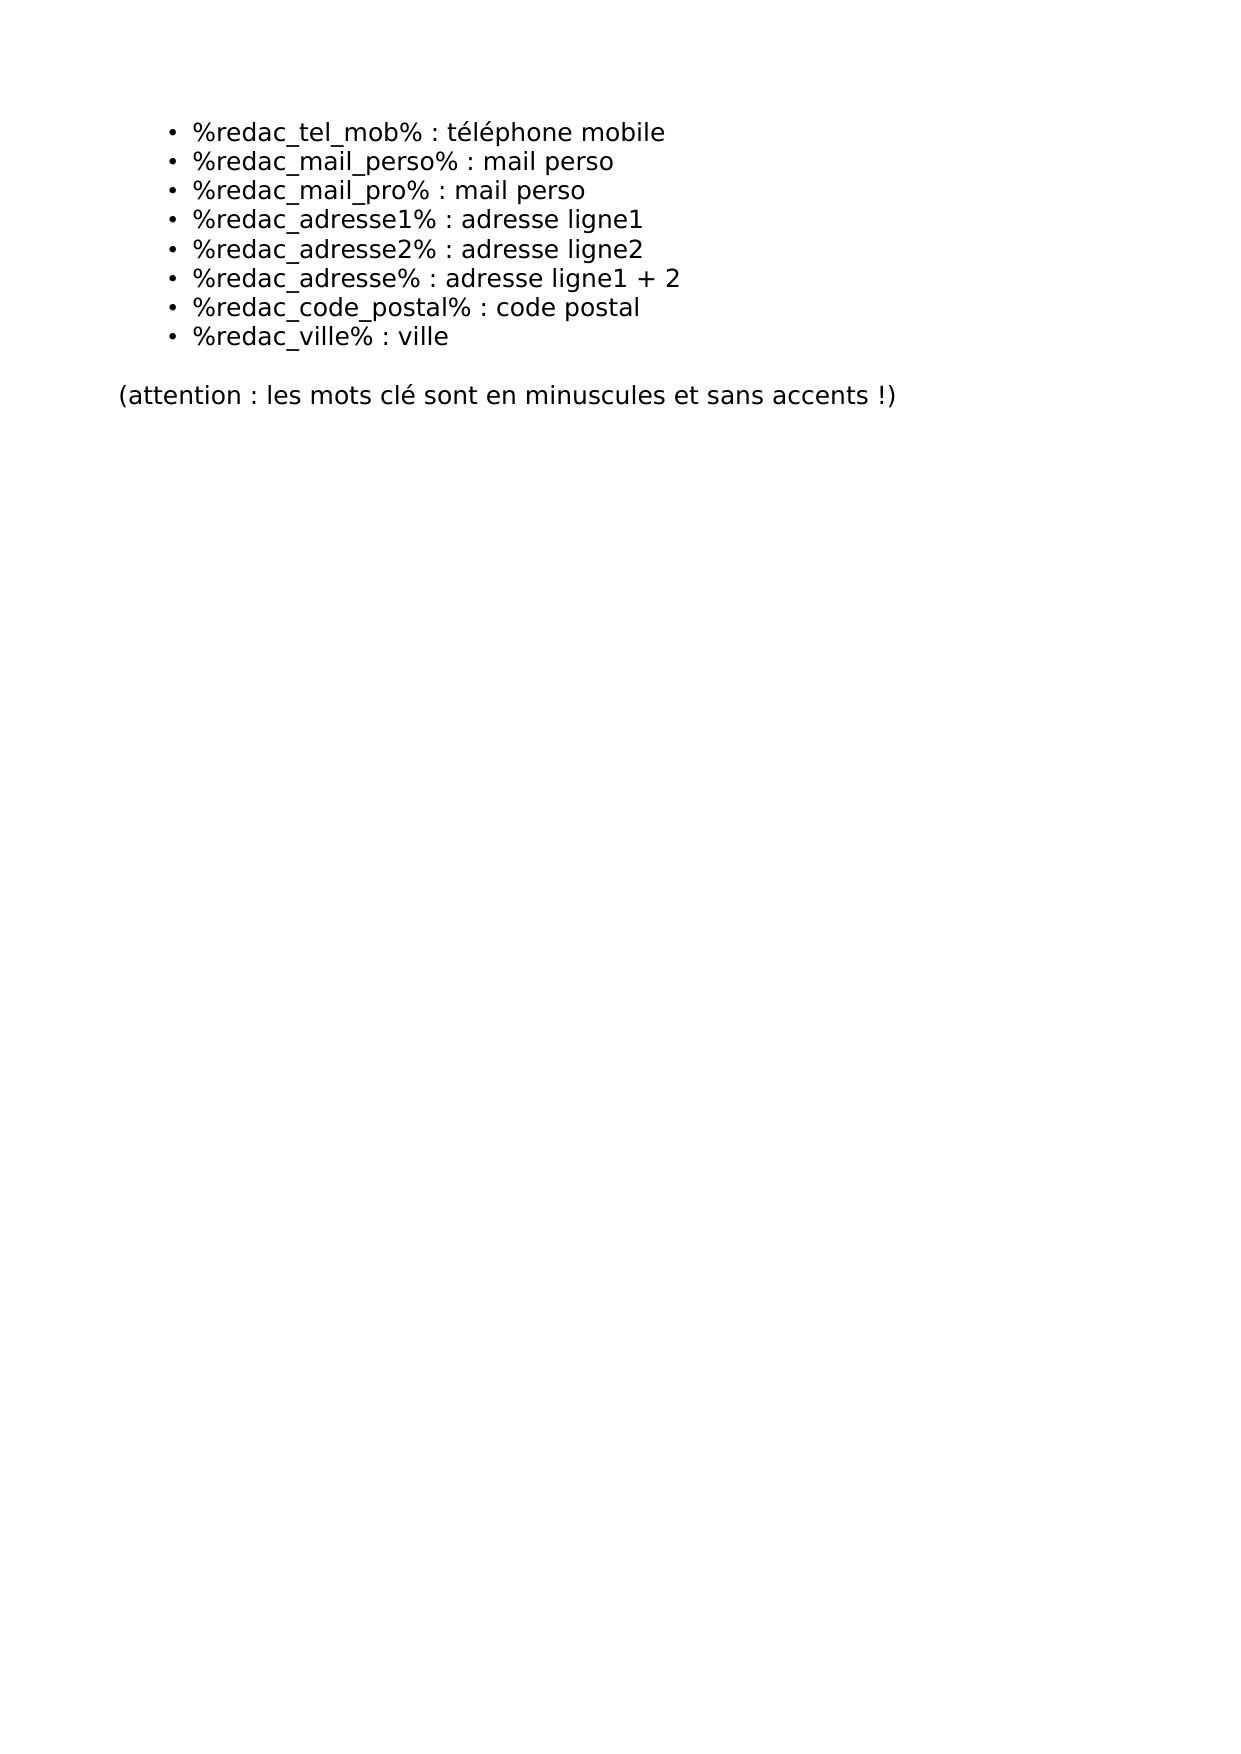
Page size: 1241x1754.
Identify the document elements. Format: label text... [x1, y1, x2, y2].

list %redac_mail_perso% : mail perso [177, 147, 1122, 176]
list %redac_adresse2% : adresse ligne2 [177, 235, 1122, 264]
list %redac_ville% : ville [177, 322, 1122, 351]
text (attention : les mots clé sont en minuscules et sans accents !) [118, 381, 1122, 410]
list %redac_adresse1% : adresse ligne1 [177, 206, 1122, 235]
list %redac_mail_pro% : mail perso [177, 176, 1122, 206]
list %redac_code_postal% : code postal [177, 293, 1122, 322]
list %redac_adresse% : adresse ligne1 + 2 [177, 264, 1122, 293]
list %redac_tel_mob% : téléphone mobile [177, 118, 1122, 147]
